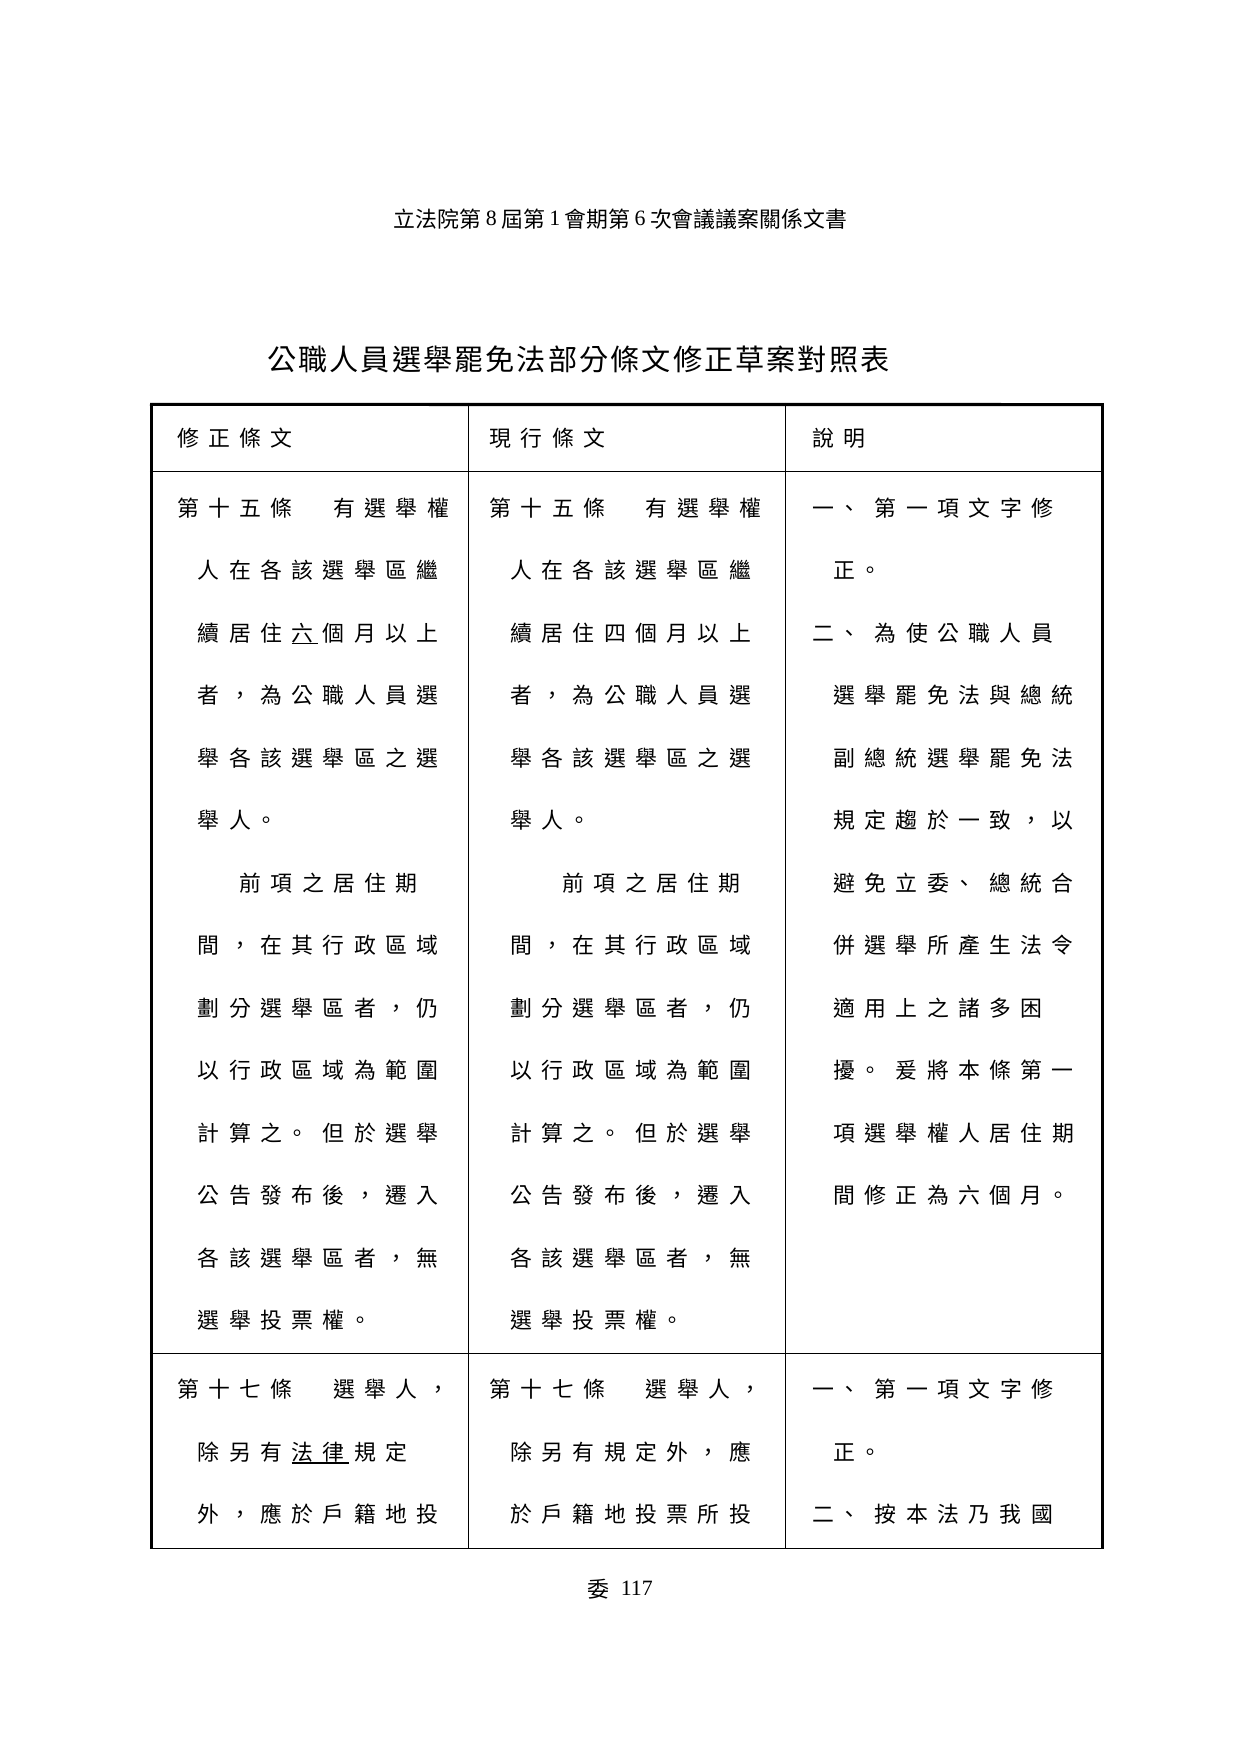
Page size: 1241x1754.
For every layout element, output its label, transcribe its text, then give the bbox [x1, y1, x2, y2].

table_header 公職人員選舉罷免法部分條文修正草案對照表 [151, 313, 1102, 403]
table_cell 第十七條 選舉人，除另有規定外，應於戶籍地投票所投 [469, 1354, 785, 1547]
table_cell 一、第一項文字修正。 二、按本法乃我國 [786, 1354, 1101, 1547]
table_cell 第十七條 選舉人，除另有法律規定外，應於戶籍地投 [153, 1354, 468, 1547]
table_cell 說明 [786, 407, 1101, 471]
table_cell 一、第一項文字修正。 二、為使公職人員選舉罷免法與總統副總統選舉罷免法規定趨於一致，以避免立委、總統合併選舉所產生法令適用上之諸多困擾。爰將本條第一項選舉權人居住期間修正為六個月。 [786, 472, 1101, 1353]
table_cell 第十五條 有選舉權人在各該選舉區繼續居住四個月以上者，為公職人員選舉各該選舉區之選舉人。 前項之居住期間，在其行政區域劃分選舉區者，仍以行政區域為範圍計算之。但於選舉公告發布後，遷入各該選舉區者，無選舉投票權。 [469, 472, 785, 1353]
table_cell 修正條文 [153, 406, 468, 471]
table_cell 現行條文 [469, 407, 785, 471]
table_cell 第十五條 有選舉權人在各該選舉區繼續居住六個月以上者，為公職人員選舉各該選舉區之選舉人。 前項之居住期間，在其行政區域劃分選舉區者，仍以行政區域為範圍計算之。但於選舉公告發布後，遷入各該選舉區者，無選舉投票權。 [153, 472, 468, 1353]
